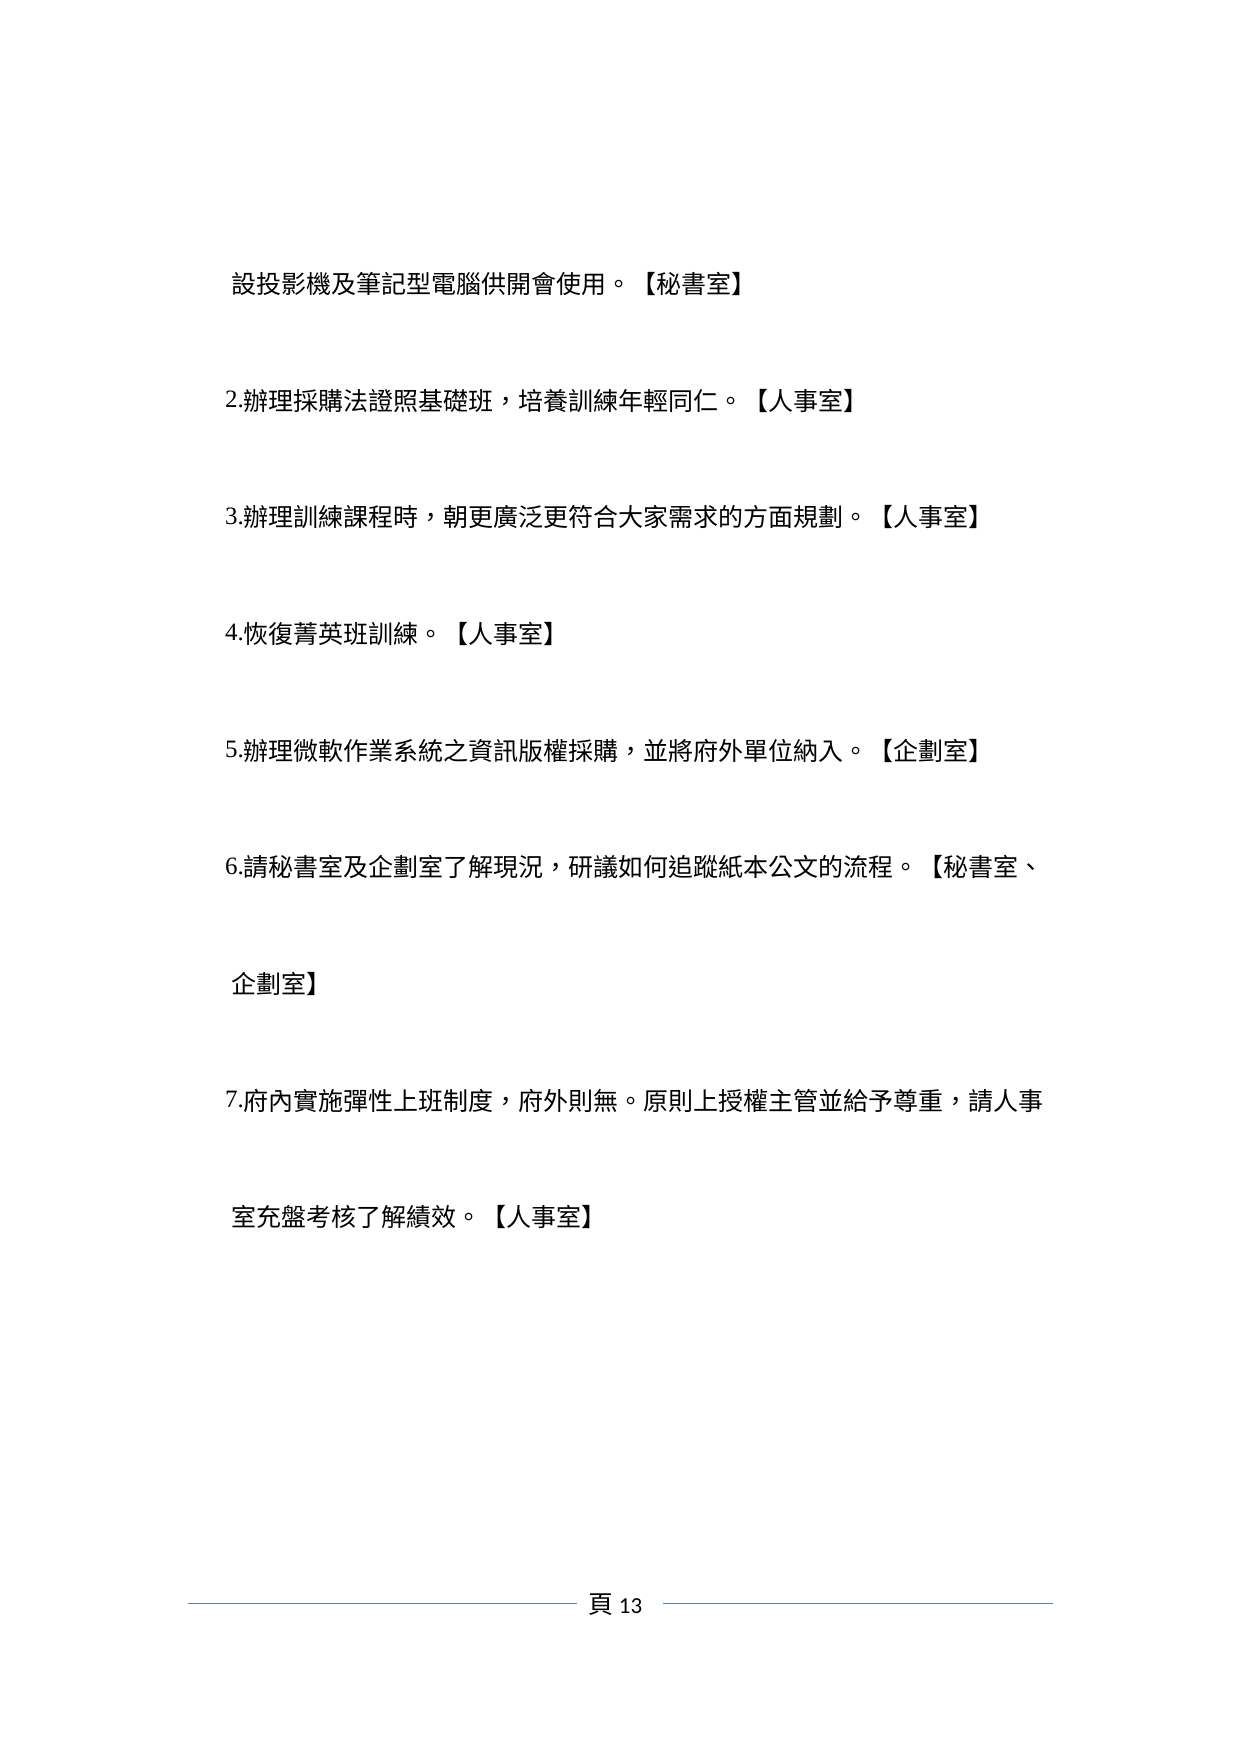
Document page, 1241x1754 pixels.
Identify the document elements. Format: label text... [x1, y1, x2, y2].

text 企劃室】 [187, 943, 1053, 1001]
text 5.辦理微軟作業系統之資訊版權採購，並將府外單位納入。【企劃室】 [187, 709, 1053, 768]
text 設投影機及筆記型電腦供開會使用。【秘書室】 [187, 243, 1053, 301]
text 4.恢復菁英班訓練。【人事室】 [187, 593, 1053, 651]
text 室充盤考核了解績效。【人事室】 [187, 1176, 1053, 1234]
text 6.請秘書室及企劃室了解現況，研議如何追蹤紙本公文的流程。【秘書室、 [187, 826, 1053, 884]
text 7.府內實施彈性上班制度，府外則無。原則上授權主管並給予尊重，請人事 [187, 1059, 1053, 1118]
text 3.辦理訓練課程時，朝更廣泛更符合大家需求的方面規劃。【人事室】 [187, 476, 1053, 534]
text 2.辦理採購法證照基礎班，培養訓練年輕同仁。【人事室】 [187, 359, 1053, 418]
